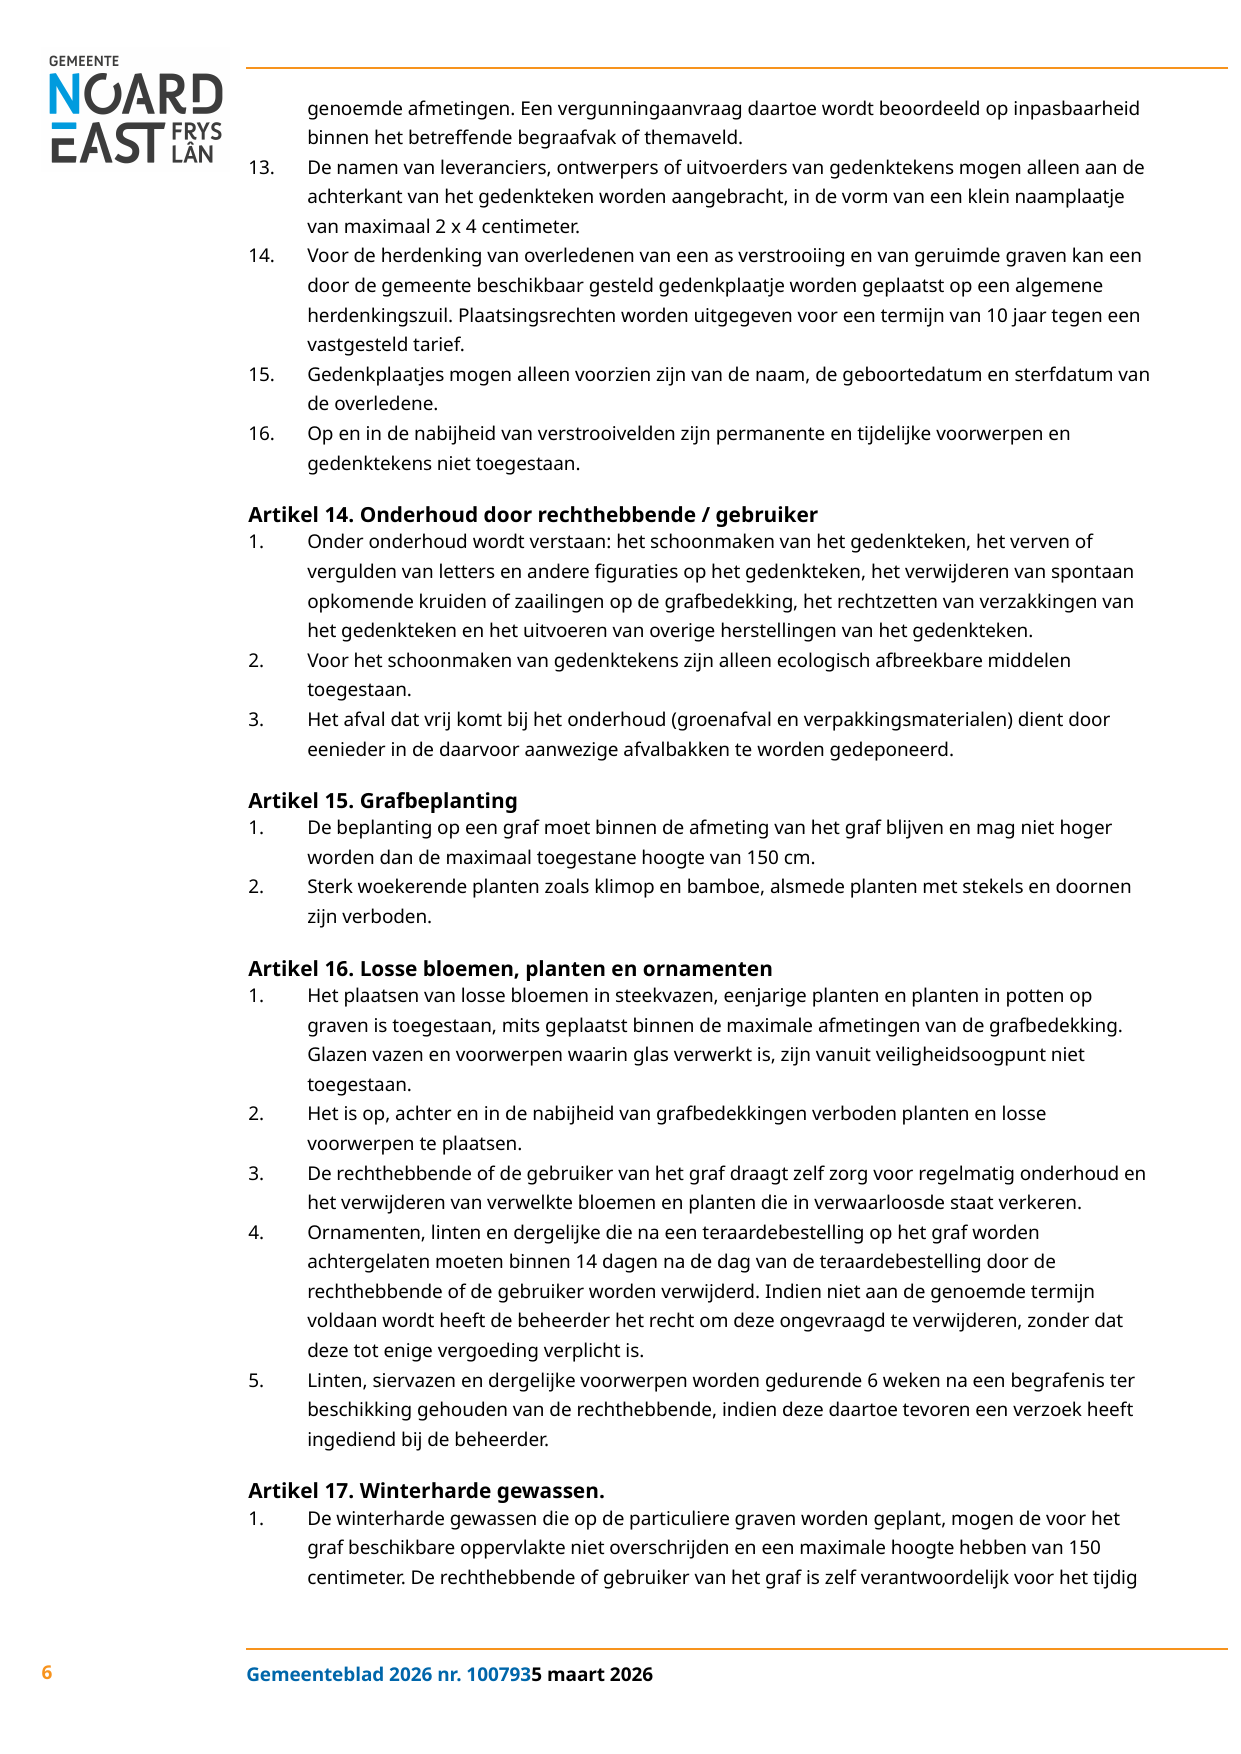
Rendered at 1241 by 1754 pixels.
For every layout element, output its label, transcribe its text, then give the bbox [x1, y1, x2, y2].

picture [41, 47, 231, 172]
text Artikel 17. Winterharde gewassen. [248, 1476, 1152, 1505]
list Gedenkplaatjes mogen alleen voorzien zijn van de naam, de geboortedatum en sterfdatum van de overledene. [248, 361, 1152, 416]
list genoemde afmetingen. Een vergunningaanvraag daartoe wordt beoordeeld op inpasbaarheid binnen het betreffende begraafvak of themaveld. [248, 95, 1152, 150]
list Linten, siervazen en dergelijke voorwerpen worden gedurende 6 weken na een begrafenis ter beschikking gehouden van de rechthebbende, indien deze daartoe tevoren een verzoek heeft ingediend bij de beheerder. [248, 1367, 1152, 1452]
list Sterk woekerende planten zoals klimop en bamboe, alsmede planten met stekels en doornen zijn verboden. [248, 874, 1152, 929]
list Het is op, achter en in de nabijheid van grafbedekkingen verboden planten en losse voorwerpen te plaatsen. [248, 1101, 1152, 1156]
list De winterharde gewassen die op de particuliere graven worden geplant, mogen de voor het graf beschikbare oppervlakte niet overschrijden en een maximale hoogte hebben van 150 centimeter. De rechthebbende of gebruiker van het graf is zelf verantwoordelijk voor het tijdig [248, 1505, 1152, 1590]
list Onder onderhoud wordt verstaan: het schoonmaken van het gedenkteken, het verven of vergulden van letters en andere figuraties op het gedenkteken, het verwijderen van spontaan opkomende kruiden of zaailingen op de grafbedekking, het rechtzetten van verzakkingen van het gedenkteken en het uitvoeren van overige herstellingen van het gedenkteken. [248, 529, 1152, 643]
list Voor de herdenking van overledenen van een as verstrooiing en van geruimde graven kan een door de gemeente beschikbaar gesteld gedenkplaatje worden geplaatst op een algemene herdenkingszuil. Plaatsingsrechten worden uitgegeven voor een termijn van 10 jaar tegen een vastgesteld tarief. [248, 243, 1152, 357]
list Het afval dat vrij komt bij het onderhoud (groenafval en verpakkingsmaterialen) dient door eenieder in de daarvoor aanwezige afvalbakken te worden gedeponeerd. [248, 706, 1152, 761]
list De namen van leveranciers, ontwerpers of uitvoerders van gedenktekens mogen alleen aan de achterkant van het gedenkteken worden aangebracht, in de vorm van een klein naamplaatje van maximaal 2 x 4 centimeter. [248, 154, 1152, 239]
text Artikel 16. Losse bloemen, planten en ornamenten [248, 954, 1152, 982]
text Artikel 14. Onderhoud door rechthebbende / gebruiker [248, 500, 1152, 529]
list De rechthebbende of de gebruiker van het graf draagt zelf zorg voor regelmatig onderhoud en het verwijderen van verwelkte bloemen en planten die in verwaarloosde staat verkeren. [248, 1160, 1152, 1215]
list Ornamenten, linten en dergelijke die na een teraardebestelling op het graf worden achtergelaten moeten binnen 14 dagen na de dag van de teraardebestelling door de rechthebbende of de gebruiker worden verwijderd. Indien niet aan de genoemde termijn voldaan wordt heeft de beheerder het recht om deze ongevraagd te verwijderen, zonder dat deze tot enige vergoeding verplicht is. [248, 1219, 1152, 1363]
list De beplanting op een graf moet binnen de afmeting van het graf blijven en mag niet hoger worden dan de maximaal toegestane hoogte van 150 cm. [248, 814, 1152, 870]
list Het plaatsen van losse bloemen in steekvazen, eenjarige planten en planten in potten op graven is toegestaan, mits geplaatst binnen de maximale afmetingen van de grafbedekking. Glazen vazen en voorwerpen waarin glas verwerkt is, zijn vanuit veiligheidsoogpunt niet toegestaan. [248, 982, 1152, 1097]
list Voor het schoonmaken van gedenktekens zijn alleen ecologisch afbreekbare middelen toegestaan. [248, 647, 1152, 702]
list Op en in de nabijheid van verstrooivelden zijn permanente en tijdelijke voorwerpen en gedenktekens niet toegestaan. [248, 420, 1152, 476]
text Artikel 15. Grafbeplanting [248, 786, 1152, 814]
